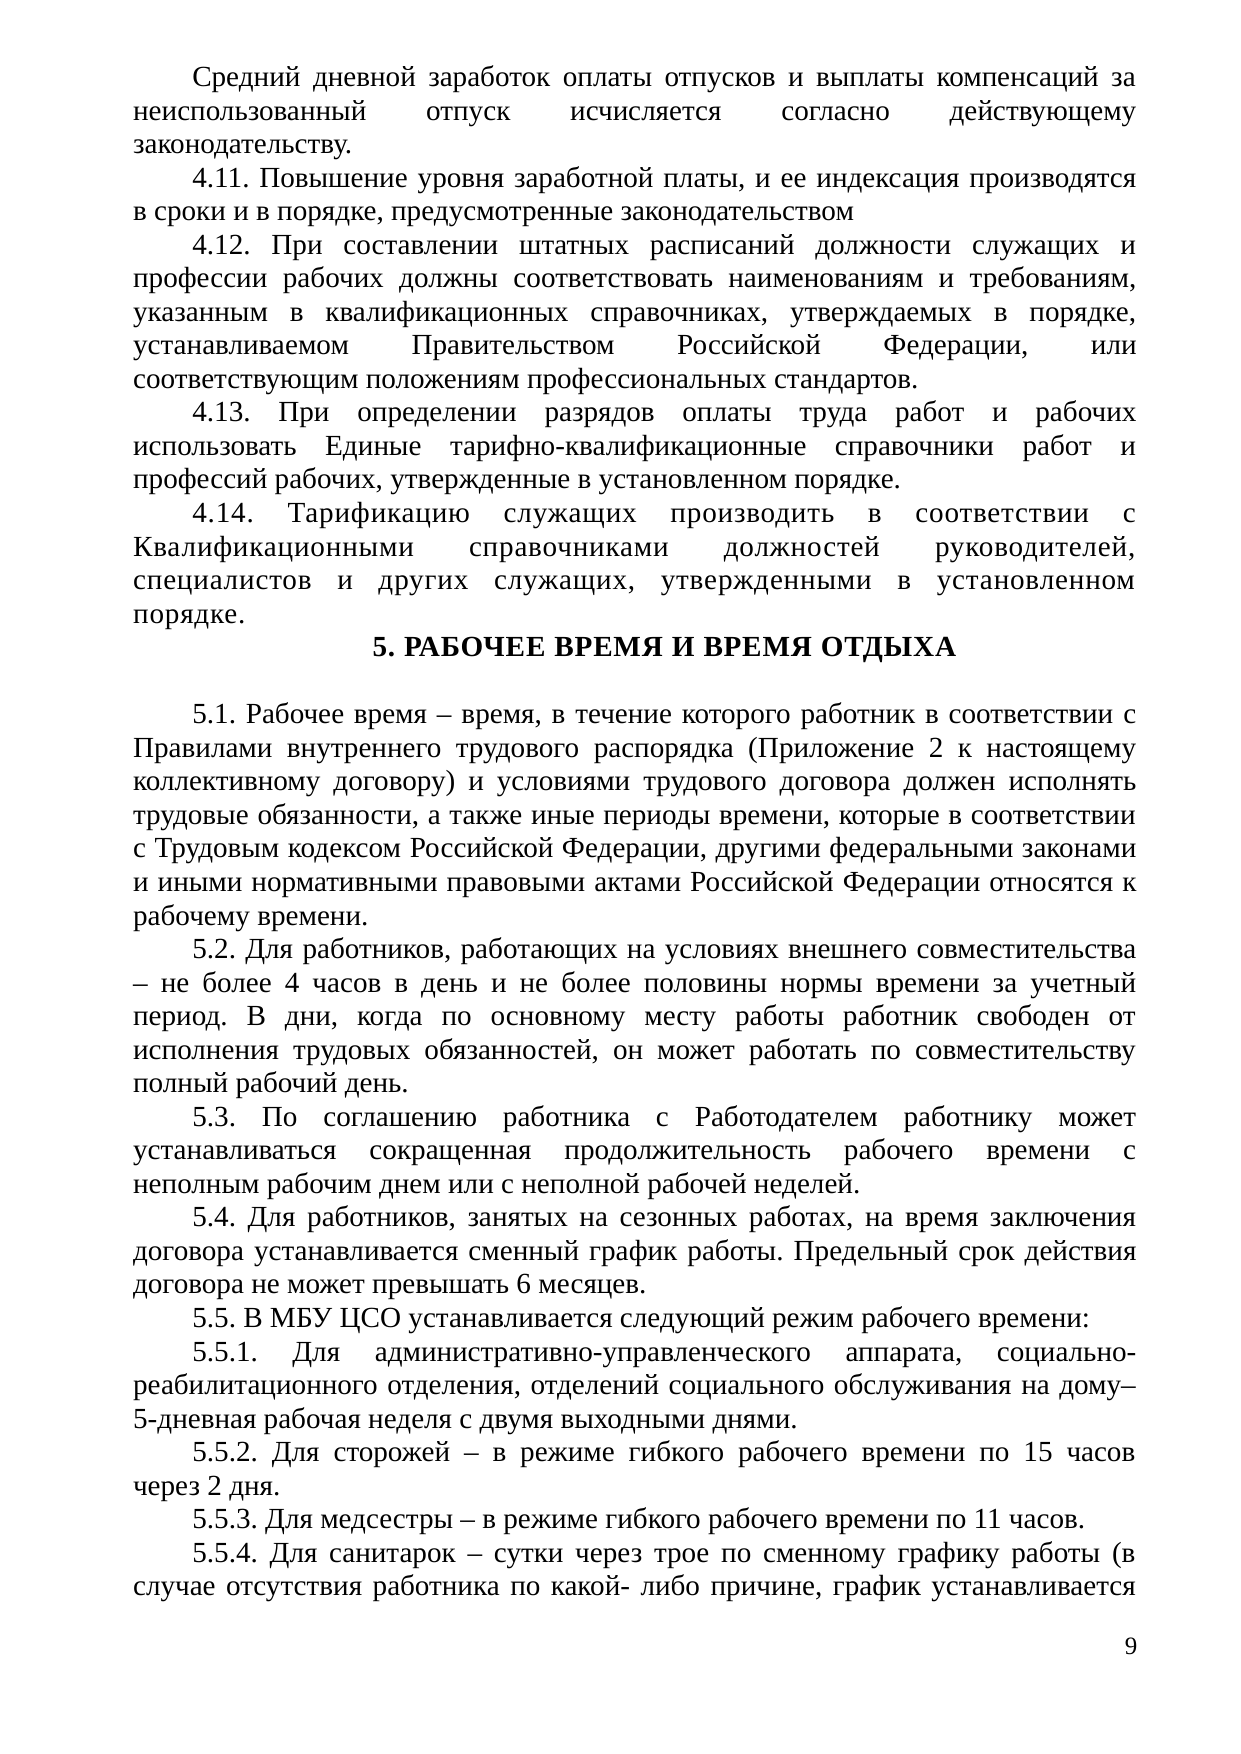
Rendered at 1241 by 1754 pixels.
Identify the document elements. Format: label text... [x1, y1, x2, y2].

text 5.2. Для работников, работающих на условиях внешнего совместительства – не более 4 часов в день и не более половины нормы времени за учетный период. В дни, когда по основному месту работы работник свободен от исполнения трудовых обязанностей, он может работать по совместительству полный рабочий день. [133, 931, 1137, 1099]
text 5.5.2. Для сторожей – в режиме гибкого рабочего времени по 15 часов через 2 дня. [133, 1434, 1137, 1501]
text 5.1. Рабочее время – время, в течение которого работник в соответствии с Правилами внутреннего трудового распорядка (Приложение 2 к настоящему коллективному договору) и условиями трудового договора должен исполнять трудовые обязанности, а также иные периоды времени, которые в соответствии с Трудовым кодексом Российской Федерации, другими федеральными законами и иными нормативными правовыми актами Российской Федерации относятся к рабочему времени. [133, 696, 1137, 931]
text 4.13. При определении разрядов оплаты труда работ и рабочих использовать Единые тарифно-квалификационные справочники работ и профессий рабочих, утвержденные в установленном порядке. [133, 394, 1137, 495]
text 5.4. Для работников, занятых на сезонных работах, на время заключения договора устанавливается сменный график работы. Предельный срок действия договора не может превышать 6 месяцев. [133, 1199, 1137, 1300]
text 5.5. В МБУ ЦСО устанавливается следующий режим рабочего времени: [133, 1300, 1137, 1334]
text 4.14. Тарификацию служащих производить в соответствии с Квалификационными справочниками должностей руководителей, специалистов и других служащих, утвержденными в установленном порядке. [133, 495, 1137, 629]
text 5.5.3. Для медсестры – в режиме гибкого рабочего времени по 11 часов. [133, 1501, 1137, 1535]
text Средний дневной заработок оплаты отпусков и выплаты компенсаций за неиспользованный отпуск исчисляется согласно действующему законодательству. [133, 59, 1137, 160]
text 5.5.4. Для санитарок – сутки через трое по сменному графику работы (в случае отсутствия работника по какой- либо причине, график устанавливается [133, 1535, 1137, 1602]
text 4.12. При составлении штатных расписаний должности служащих и профессии рабочих должны соответствовать наименованиям и требованиям, указанным в квалификационных справочниках, утверждаемых в порядке, устанавливаемом Правительством Российской Федерации, или соответствующим положениям профессиональных стандартов. [133, 227, 1137, 394]
text 5.5.1. Для административно-управленческого аппарата, социально-реабилитационного отделения, отделений социального обслуживания на дому– 5-дневная рабочая неделя с двумя выходными днями. [133, 1334, 1137, 1434]
text 5.3. По соглашению работника с Работодателем работнику может устанавливаться сокращенная продолжительность рабочего времени с неполным рабочим днем или с неполной рабочей неделей. [133, 1099, 1137, 1199]
text 4.11. Повышение уровня заработной платы, и ее индексация производятся в сроки и в порядке, предусмотренные законодательством [133, 160, 1137, 227]
text 5. РАБОЧЕЕ ВРЕМЯ И ВРЕМЯ ОТДЫХА [133, 629, 1137, 663]
